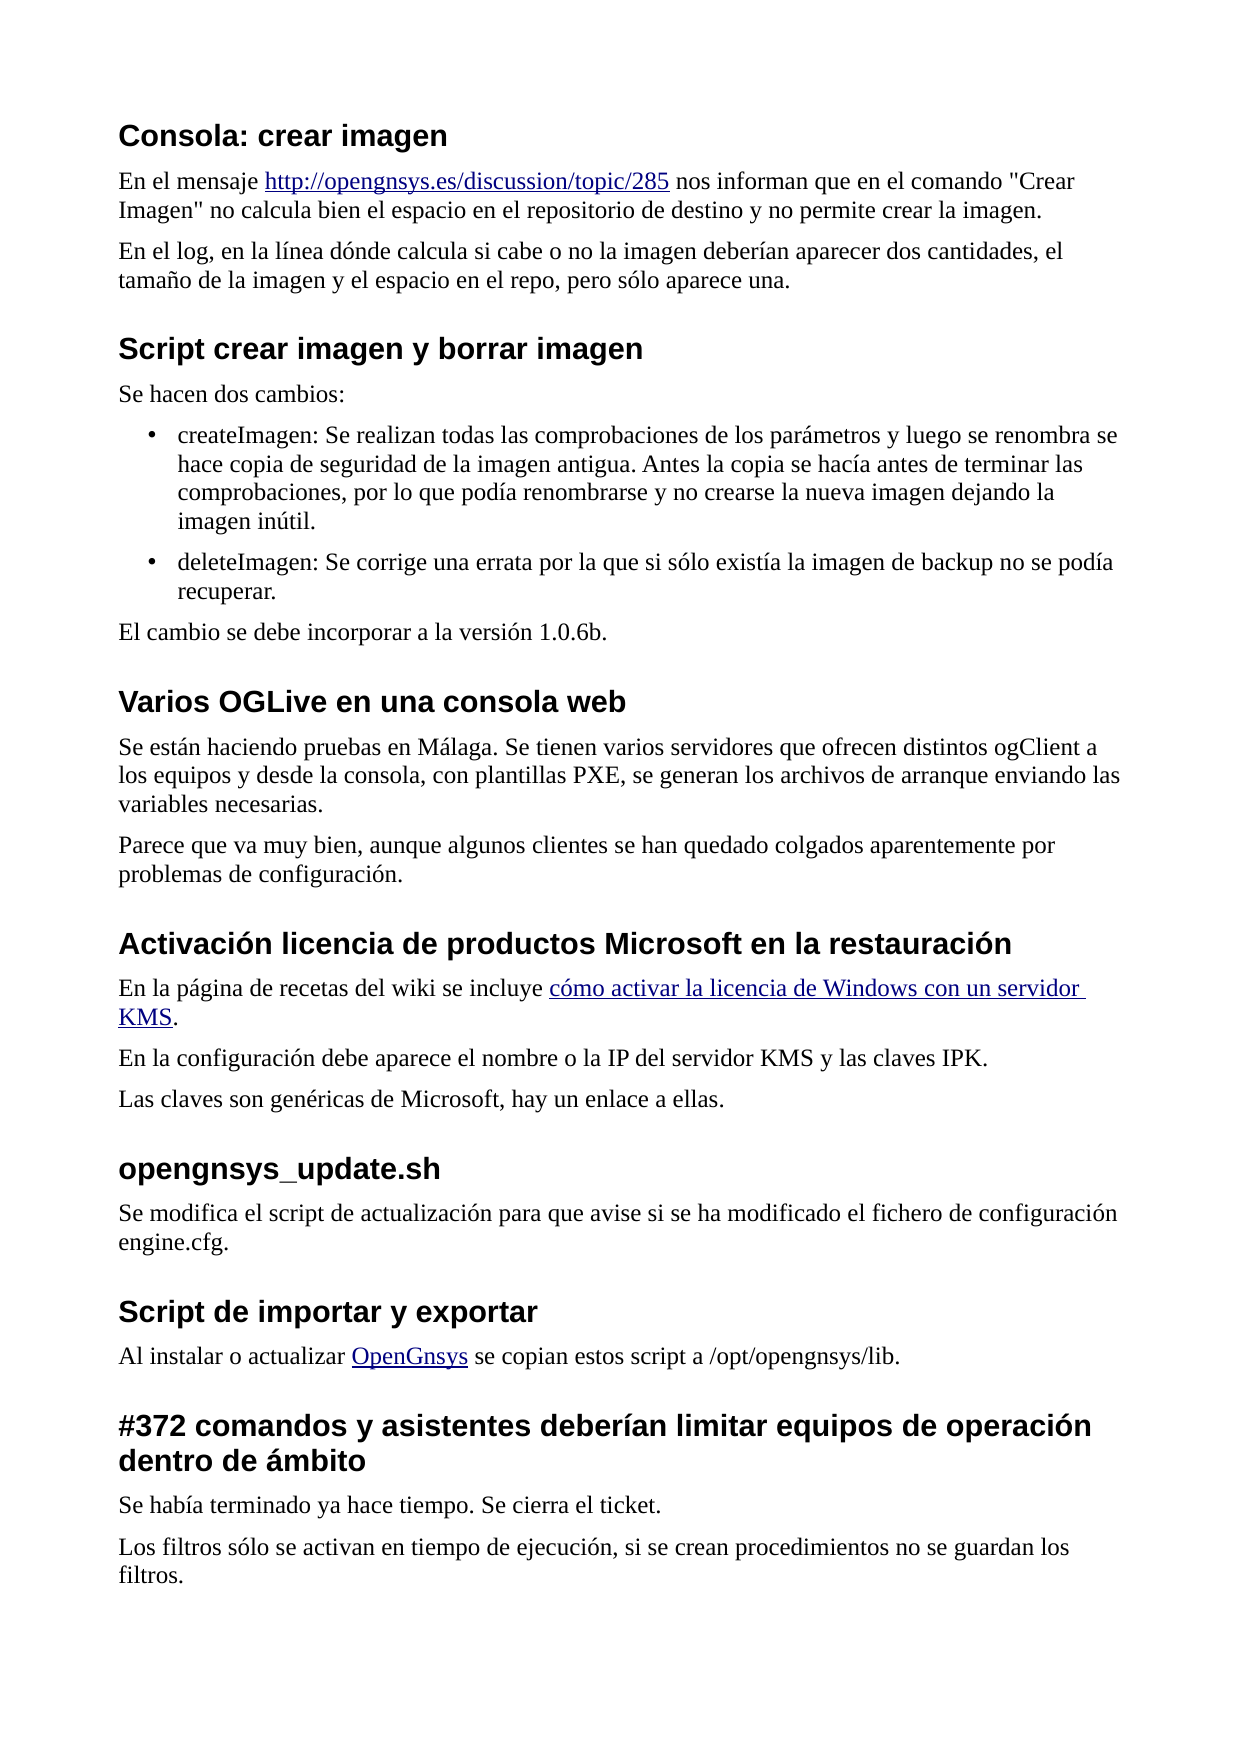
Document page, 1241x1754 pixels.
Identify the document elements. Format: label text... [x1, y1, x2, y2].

list deleteImagen: Se corrige una errata por la que si sólo existía la imagen de backup no se podía recuperar. [148, 547, 1122, 605]
text En la página de recetas del wiki se incluye cómo activar la licencia de Windows con un servidor KMS. [118, 973, 1122, 1031]
text Al instalar o actualizar OpenGnsys se copian estos script a /opt/opengnsys/lib. [118, 1341, 1122, 1370]
subtitle Activación licencia de productos Microsoft en la restauración [118, 925, 1122, 961]
subtitle Consola: crear imagen [118, 118, 1122, 153]
text Se están haciendo pruebas en Málaga. Se tienen varios servidores que ofrecen distintos ogClient a los equipos y desde la consola, con plantillas PXE, se generan los archivos de arranque enviando las variables necesarias. [118, 732, 1122, 818]
text Los filtros sólo se activan en tiempo de ejecución, si se crean procedimientos no se guardan los filtros. [118, 1532, 1122, 1589]
list createImagen: Se realizan todas las comprobaciones de los parámetros y luego se renombra se hace copia de seguridad de la imagen antigua. Antes la copia se hacía antes de terminar las comprobaciones, por lo que podía renombrarse y no crearse la nueva imagen dejando la imagen inútil. [148, 420, 1122, 535]
text Se había terminado ya hace tiempo. Se cierra el ticket. [118, 1491, 1122, 1519]
text Las claves son genéricas de Microsoft, hay un enlace a ellas. [118, 1084, 1122, 1113]
text En el log, en la línea dónde calcula si cabe o no la imagen deberían aparecer dos cantidades, el tamaño de la imagen y el espacio en el repo, pero sólo aparece una. [118, 236, 1122, 293]
subtitle #372 comandos y asistentes deberían limitar equipos de operación dentro de ámbito [118, 1407, 1122, 1478]
text En la configuración debe aparece el nombre o la IP del servidor KMS y las claves IPK. [118, 1043, 1122, 1072]
subtitle Varios OGLive en una consola web [118, 684, 1122, 719]
text Se hacen dos cambios: [118, 379, 1122, 407]
text Parece que va muy bien, aunque algunos clientes se han quedado colgados aparentemente por problemas de configuración. [118, 830, 1122, 888]
subtitle opengnsys_update.sh [118, 1151, 1122, 1186]
text El cambio se debe incorporar a la versión 1.0.6b. [118, 617, 1122, 646]
subtitle Script de importar y exportar [118, 1293, 1122, 1329]
subtitle Script crear imagen y borrar imagen [118, 331, 1122, 366]
text En el mensaje ​http://opengnsys.es/discussion/topic/285 nos informan que en el comando "Crear Imagen" no calcula bien el espacio en el repositorio de destino y no permite crear la imagen. [118, 166, 1122, 223]
text Se modifica el script de actualización para que avise si se ha modificado el fichero de configuración engine.cfg. [118, 1198, 1122, 1256]
